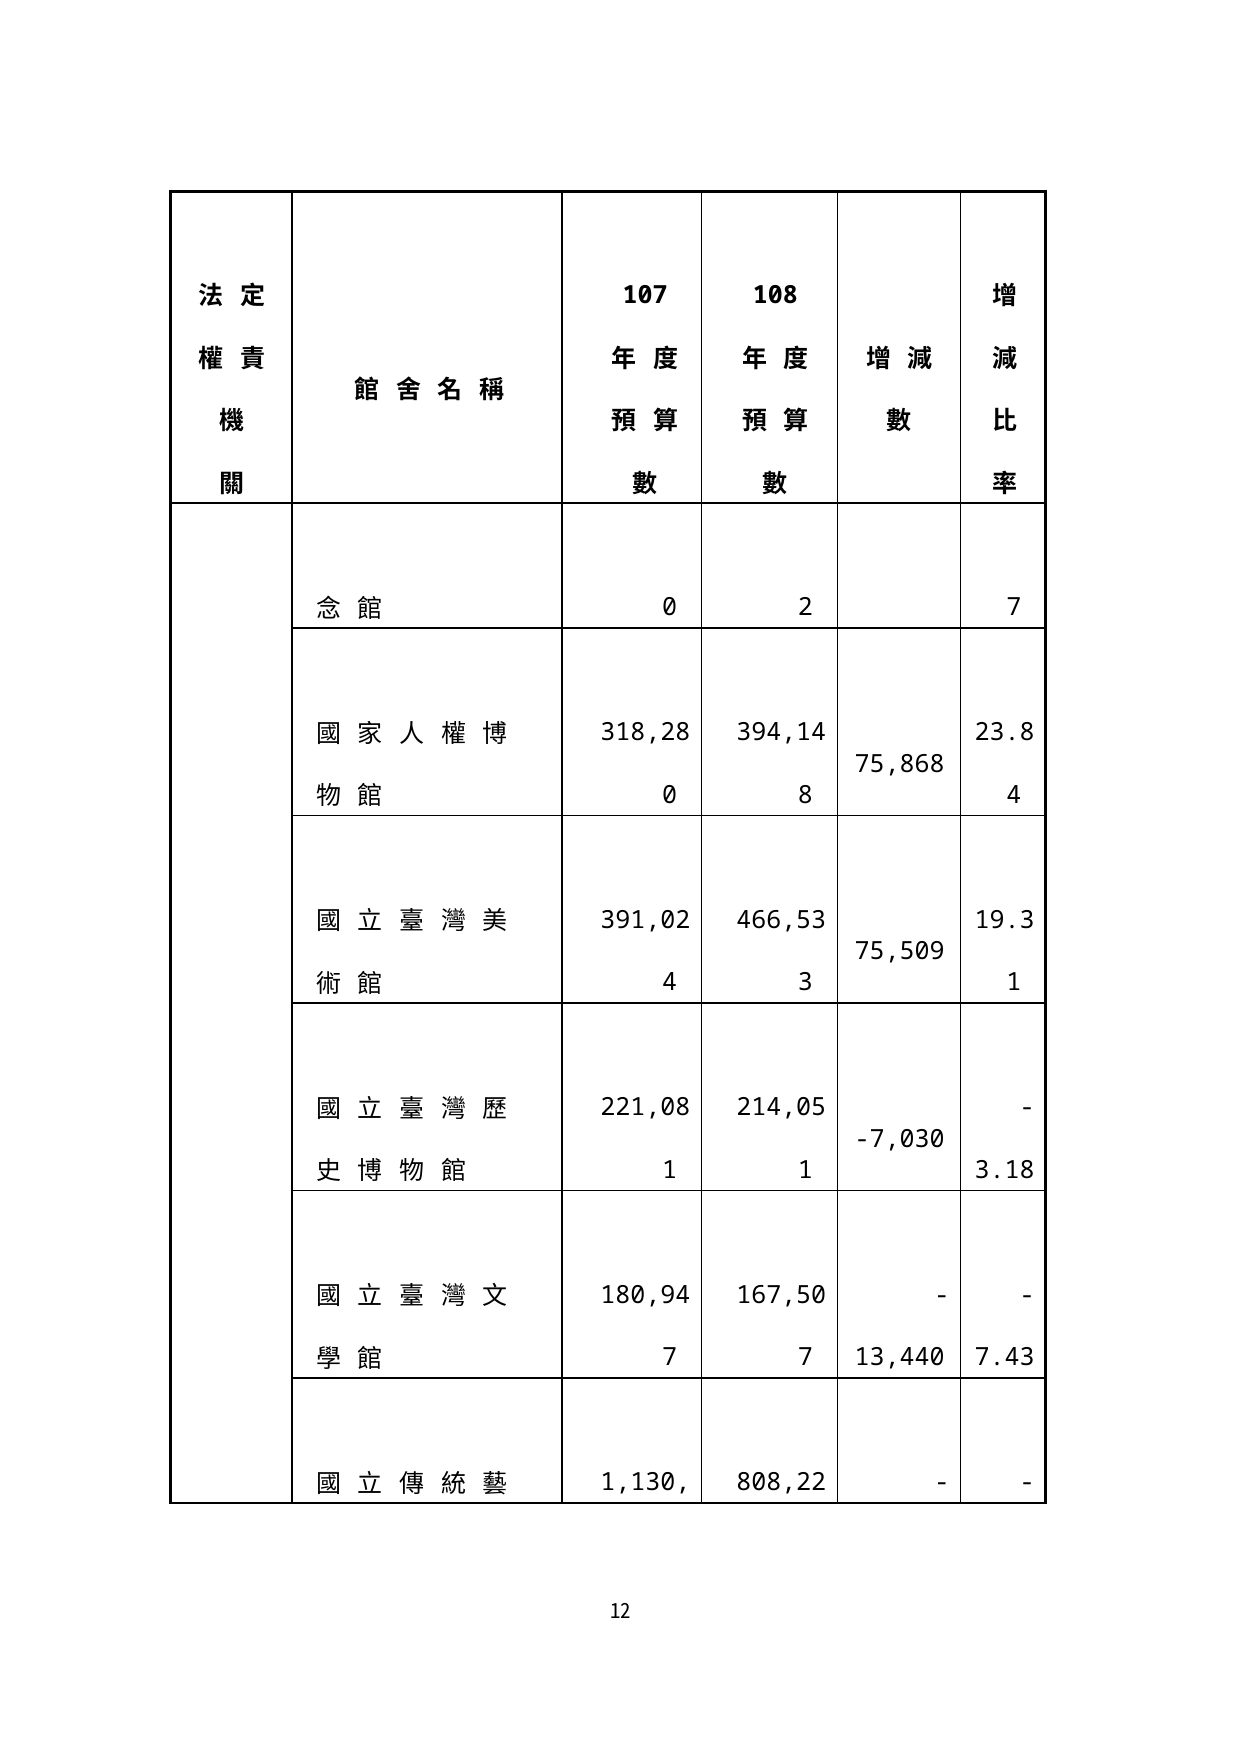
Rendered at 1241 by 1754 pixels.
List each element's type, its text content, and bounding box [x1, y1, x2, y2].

table_cell 180,947 [563, 1191, 701, 1377]
table_cell 394,148 [702, 629, 837, 814]
table_header 增減 比率 [961, 193, 1044, 502]
table_cell 466,533 [702, 816, 837, 1002]
table_cell 國立臺灣歷史博物館 [293, 1004, 561, 1189]
table_cell 75,868 [838, 629, 960, 814]
table_header 館舍名稱 [293, 193, 561, 502]
table_cell -13,440 [838, 1191, 960, 1377]
table_cell 國立傳統藝 [293, 1379, 561, 1502]
table_cell 國立臺灣文學館 [293, 1191, 561, 1377]
table_header 法定權責機 關 [172, 193, 291, 502]
table_cell 19.31 [961, 816, 1044, 1002]
table_cell 23.84 [961, 629, 1044, 814]
table_cell [838, 504, 960, 627]
table_cell -7,030 [838, 1004, 960, 1189]
table_cell 1,130, [563, 1379, 701, 1502]
table_cell [961, 1379, 1044, 1502]
table_cell [838, 1379, 960, 1502]
table_cell 75,509 [838, 816, 960, 1002]
table_header 107年度 預算數 [563, 193, 701, 502]
table_cell 214,051 [702, 1004, 837, 1189]
table_cell 國家人權博物館 [293, 629, 561, 814]
table_cell -3.18 [961, 1004, 1044, 1189]
table_cell 2 [702, 504, 837, 627]
table_cell 391,024 [563, 816, 701, 1002]
table_cell 念館 [293, 504, 561, 627]
table_cell 7 [961, 504, 1044, 627]
table_cell 221,081 [563, 1004, 701, 1189]
table_cell [172, 504, 291, 1502]
table_cell 國立臺灣美術館 [293, 816, 561, 1002]
table_header 108年度 預算數 [702, 193, 837, 502]
table_cell 0 [563, 504, 701, 627]
table_cell -7.43 [961, 1191, 1044, 1377]
table_cell 167,507 [702, 1191, 837, 1377]
table_header 增減數 [838, 193, 960, 502]
table_cell 808,22 [702, 1379, 837, 1502]
table_cell 318,280 [563, 629, 701, 814]
